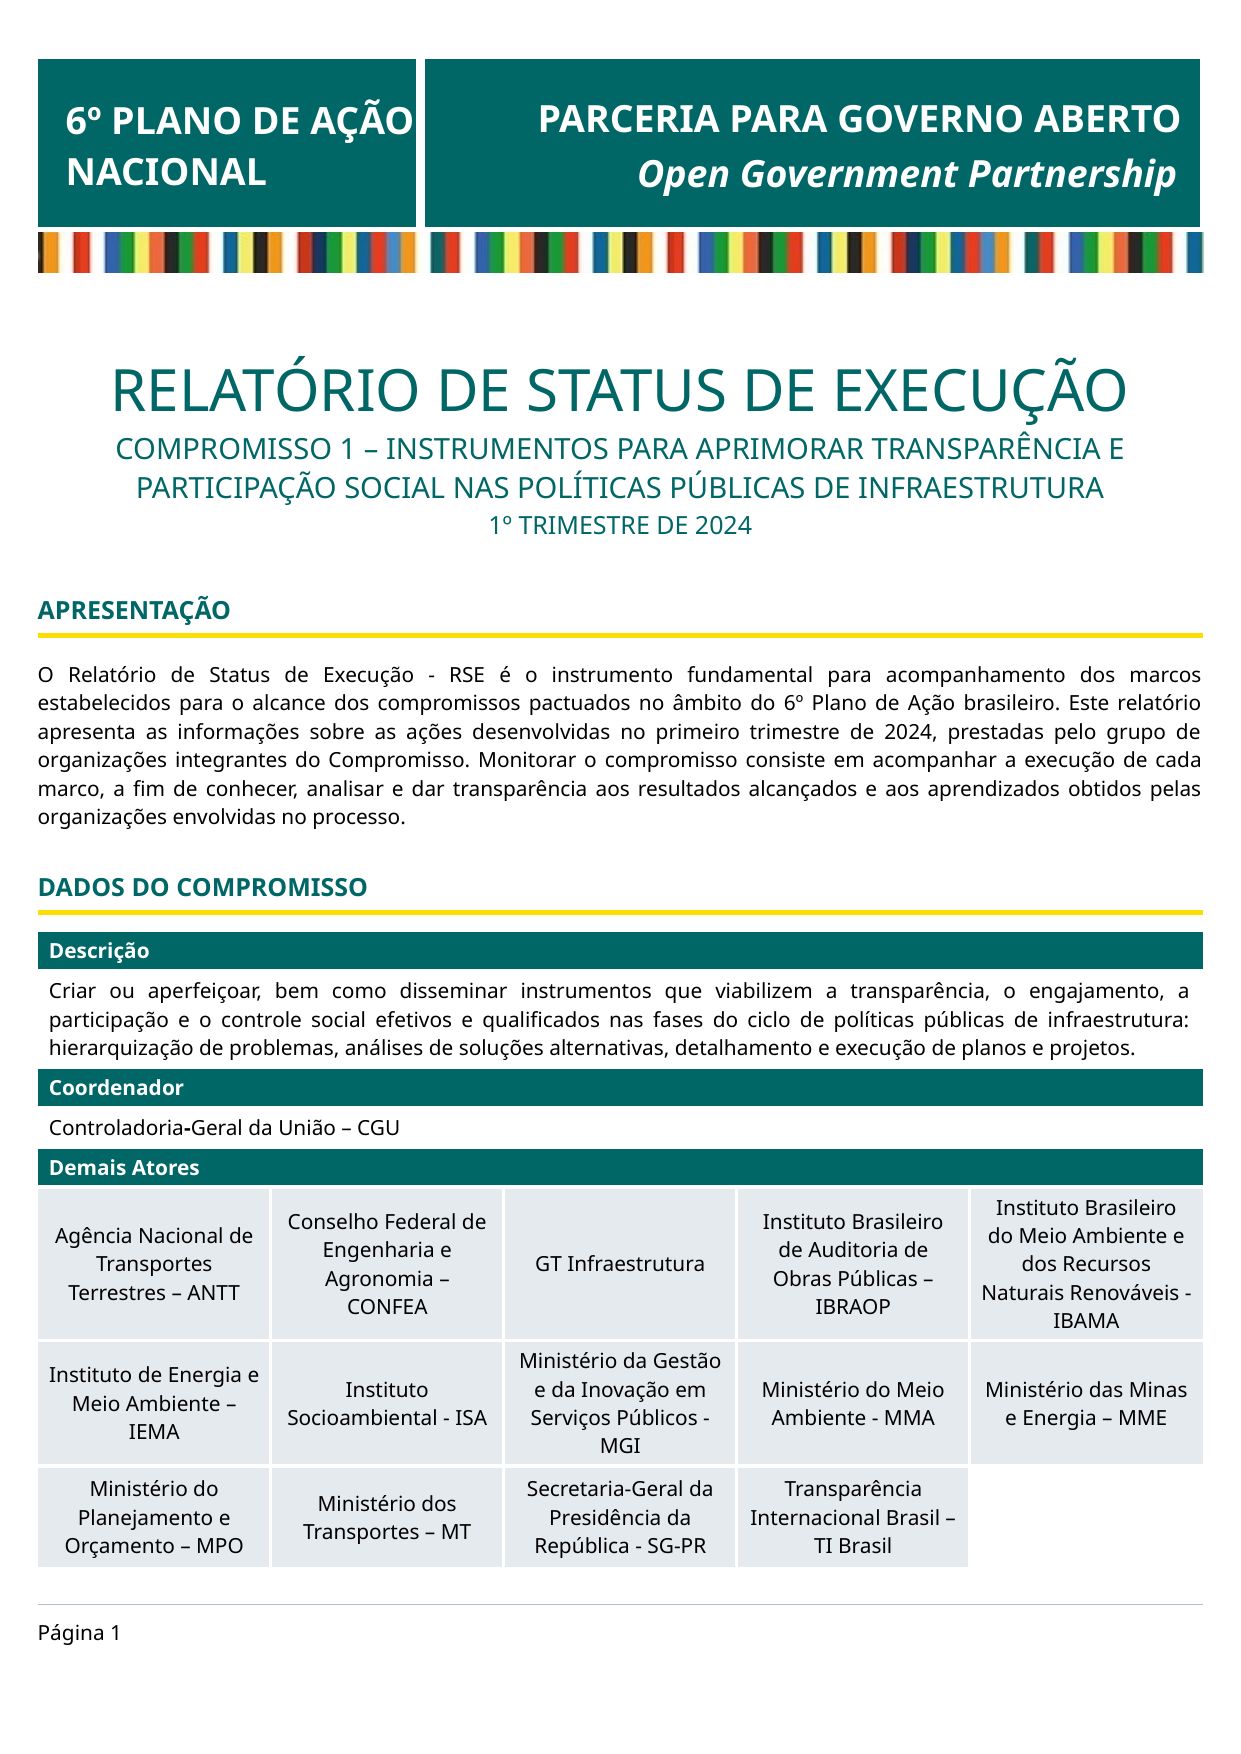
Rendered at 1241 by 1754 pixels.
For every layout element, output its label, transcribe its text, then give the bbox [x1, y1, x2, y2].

table_cell Controladoria-Geral da União – CGU [38, 1109, 1203, 1146]
table_header 6º PLANO DE AÇÃO NACIONAL [65, 59, 416, 227]
table_cell [38, 228, 1203, 232]
table_header [38, 59, 65, 227]
table_cell Ministério do Planejamento e Orçamento – MPO [38, 1468, 269, 1567]
text O Relatório de Status de Execução - RSE é o instrumento fundamental para acompanhamento dos marcos estabelecidos para o alcance dos compromissos pactuados no âmbito do 6º Plano de Ação brasileiro. Este relatório apresenta as informações sobre as ações desenvolvidas no primeiro trimestre de 2024, prestadas pelo grupo de organizações integrantes do Compromisso. Monitorar o compromisso consiste em acompanhar a execução de cada marco, a fim de conhecer, analisar e dar transparência aos resultados alcançados e aos aprendizados obtidos pelas organizações envolvidas no processo. [37, 660, 1203, 831]
table_cell Criar ou aperfeiçoar, bem como disseminar instrumentos que viabilizem a transparência, o engajamento, a participação e o controle social efetivos e qualificados nas fases do ciclo de políticas públicas de infraestrutura: hierarquização de problemas, análises de soluções alternativas, detalhamento e execução de planos e projetos. [38, 972, 1203, 1066]
table_cell Ministério da Gestão e da Inovação em Serviços Públicos - MGI [505, 1342, 735, 1464]
table_header dados do compromisso [38, 835, 1203, 910]
table_header Descrição [38, 932, 1203, 969]
table_header PARCERIA PARA GOVERNO ABERTO Open Government Partnership [425, 59, 1182, 227]
table_cell Instituto de Energia e Meio Ambiente – IEMA [38, 1342, 269, 1464]
table_cell Secretaria-Geral da Presidência da República - SG-PR [505, 1468, 735, 1567]
table_cell Ministério dos Transportes – MT [272, 1468, 502, 1567]
table_cell Conselho Federal de Engenharia e Agronomia – CONFEA [272, 1189, 502, 1339]
table_cell Instituto Brasileiro do Meio Ambiente e dos Recursos Naturais Renováveis - IBAMA [971, 1189, 1203, 1339]
table_cell [38, 915, 1203, 932]
table_cell Coordenador [38, 1069, 1203, 1106]
table_cell Agência Nacional de Transportes Terrestres – ANTT [38, 1189, 269, 1339]
table_cell GT Infraestrutura [505, 1189, 735, 1339]
table_cell [971, 1468, 1203, 1567]
table_cell Instituto Socioambiental - ISA [272, 1342, 502, 1464]
table_cell Ministério do Meio Ambiente - MMA [738, 1342, 968, 1464]
table_header [1182, 59, 1200, 227]
table_header APRESENTAÇÃO [38, 558, 1203, 633]
table_cell Ministério das Minas e Energia – MME [971, 1342, 1203, 1464]
table_cell RELATÓRIO DE STATUS DE EXECUÇÃO Compromisso 1 – Instrumentos para aprimorar transparência e participação social nas políticas públicas de infraestrutura 1º TRIMESTRE DE 2024 [38, 273, 1203, 558]
table_cell Demais Atores [38, 1149, 1203, 1185]
table_cell [38, 638, 1203, 656]
table_cell Transparência Internacional Brasil – TI Brasil [738, 1468, 968, 1567]
table_cell Instituto Brasileiro de Auditoria de Obras Públicas – IBRAOP [738, 1189, 968, 1339]
